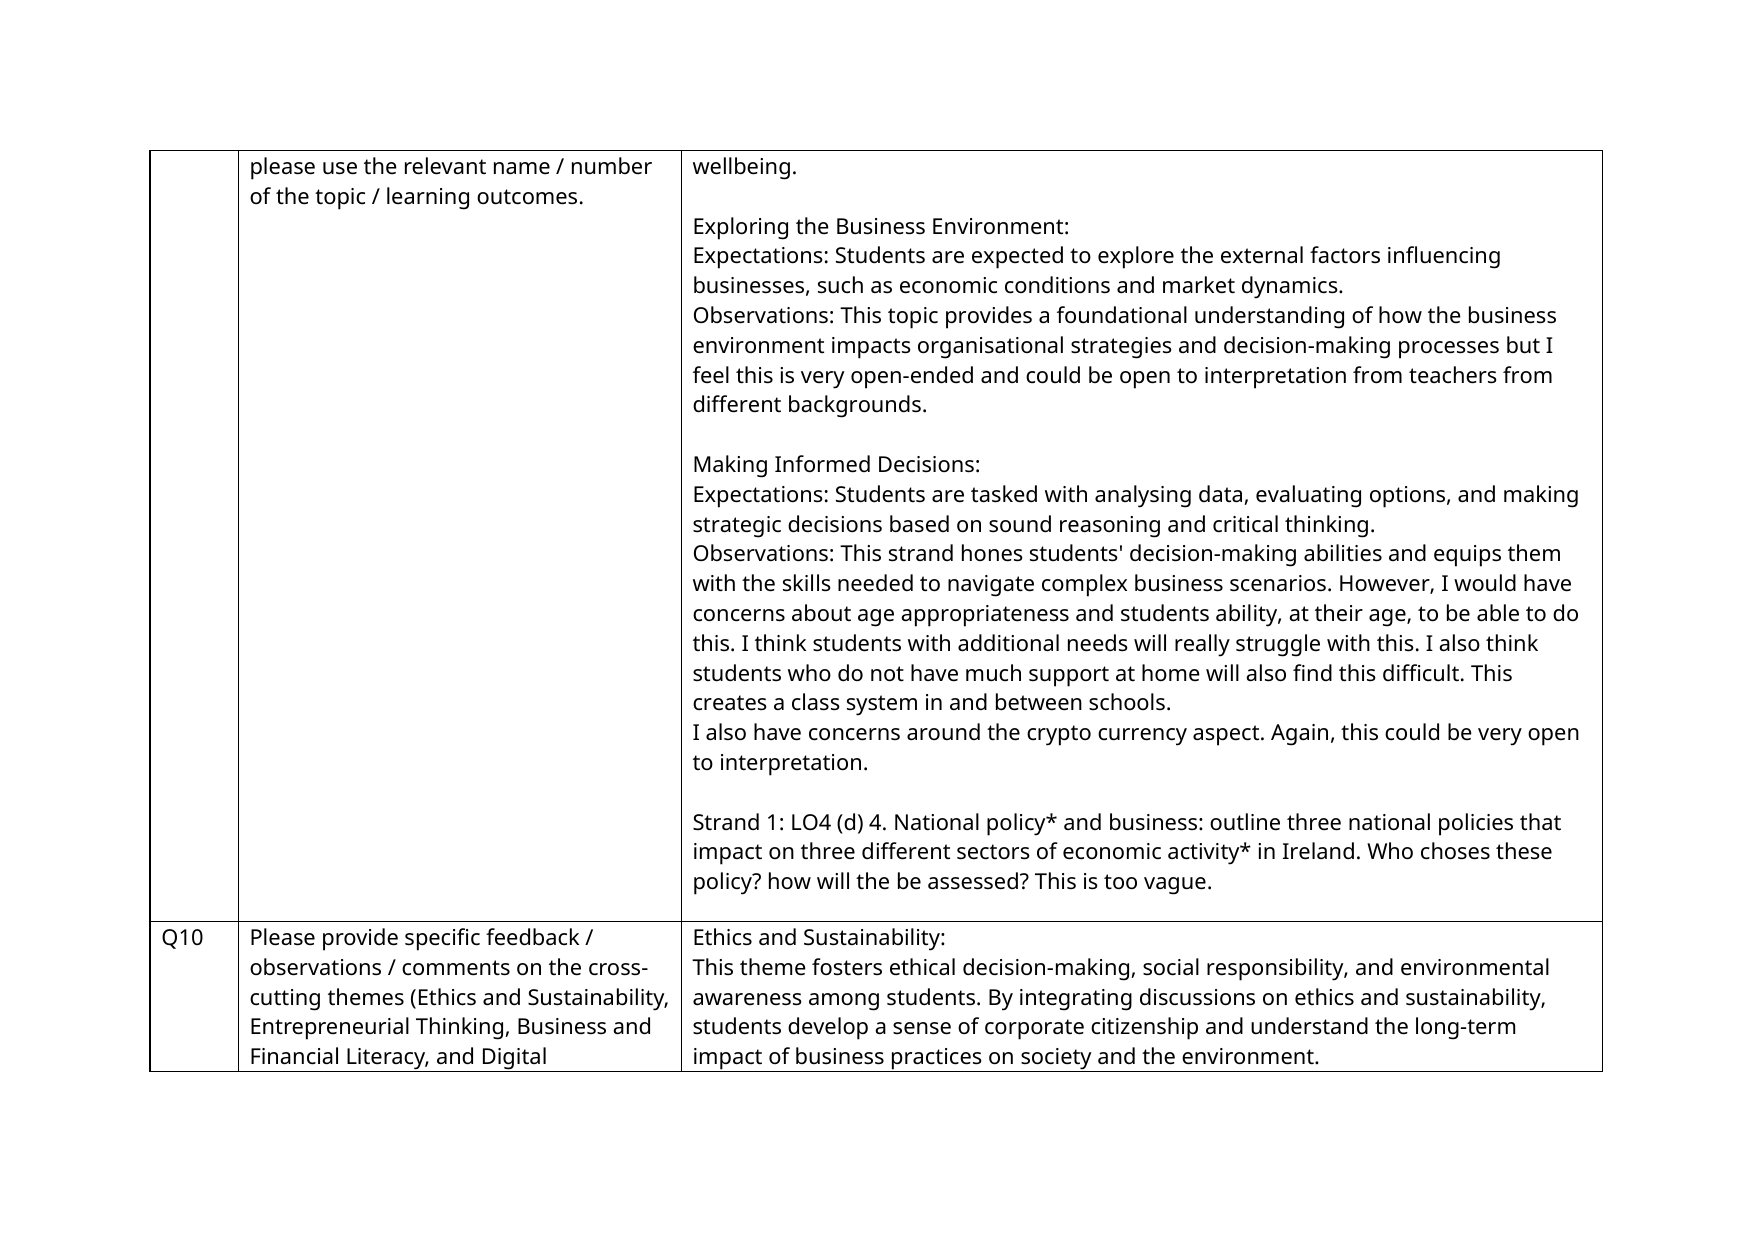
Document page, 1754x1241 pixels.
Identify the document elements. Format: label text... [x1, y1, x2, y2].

table_cell Q10 [151, 922, 238, 1071]
table_cell please use the relevant name / number of the topic / learning outcomes. [239, 151, 681, 921]
table_cell wellbeing. Exploring the Business Environment: Expectations: Students are expected to explore the external factors influencing businesses, such as economic conditions and market dynamics. Observations: This topic provides a foundational understanding of how the business environment impacts organisational strategies and decision-making processes but I feel this is very open-ended and could be open to interpretation from teachers from different backgrounds. Making Informed Decisions: Expectations: Students are tasked with analysing data, evaluating options, and making strategic decisions based on sound reasoning and critical thinking. Observations: This strand hones students' decision-making abilities and equips them with the skills needed to navigate complex business scenarios. However, I would have concerns about age appropriateness and students ability, at their age, to be able to do this. I think students with additional needs will really struggle with this. I also think students who do not have much support at home will also find this difficult. This creates a class system in and between schools. I also have concerns around the crypto currency aspect. Again, this could be very open to interpretation. Strand 1: LO4 (d) 4. National policy* and business: outline three national policies that impact on three different sectors of economic activity* in Ireland. Who choses these policy? how will the be assessed? This is too vague. [682, 151, 1602, 921]
table_cell Please provide specific feedback / observations / comments on the cross-cutting themes (Ethics and Sustainability, Entrepreneurial Thinking, Business and Financial Literacy, and Digital [239, 922, 681, 1071]
table_cell Ethics and Sustainability: This theme fosters ethical decision-making, social responsibility, and environmental awareness among students. By integrating discussions on ethics and sustainability, students develop a sense of corporate citizenship and understand the long-term impact of business practices on society and the environment. [682, 922, 1602, 1071]
table_cell [151, 151, 238, 921]
